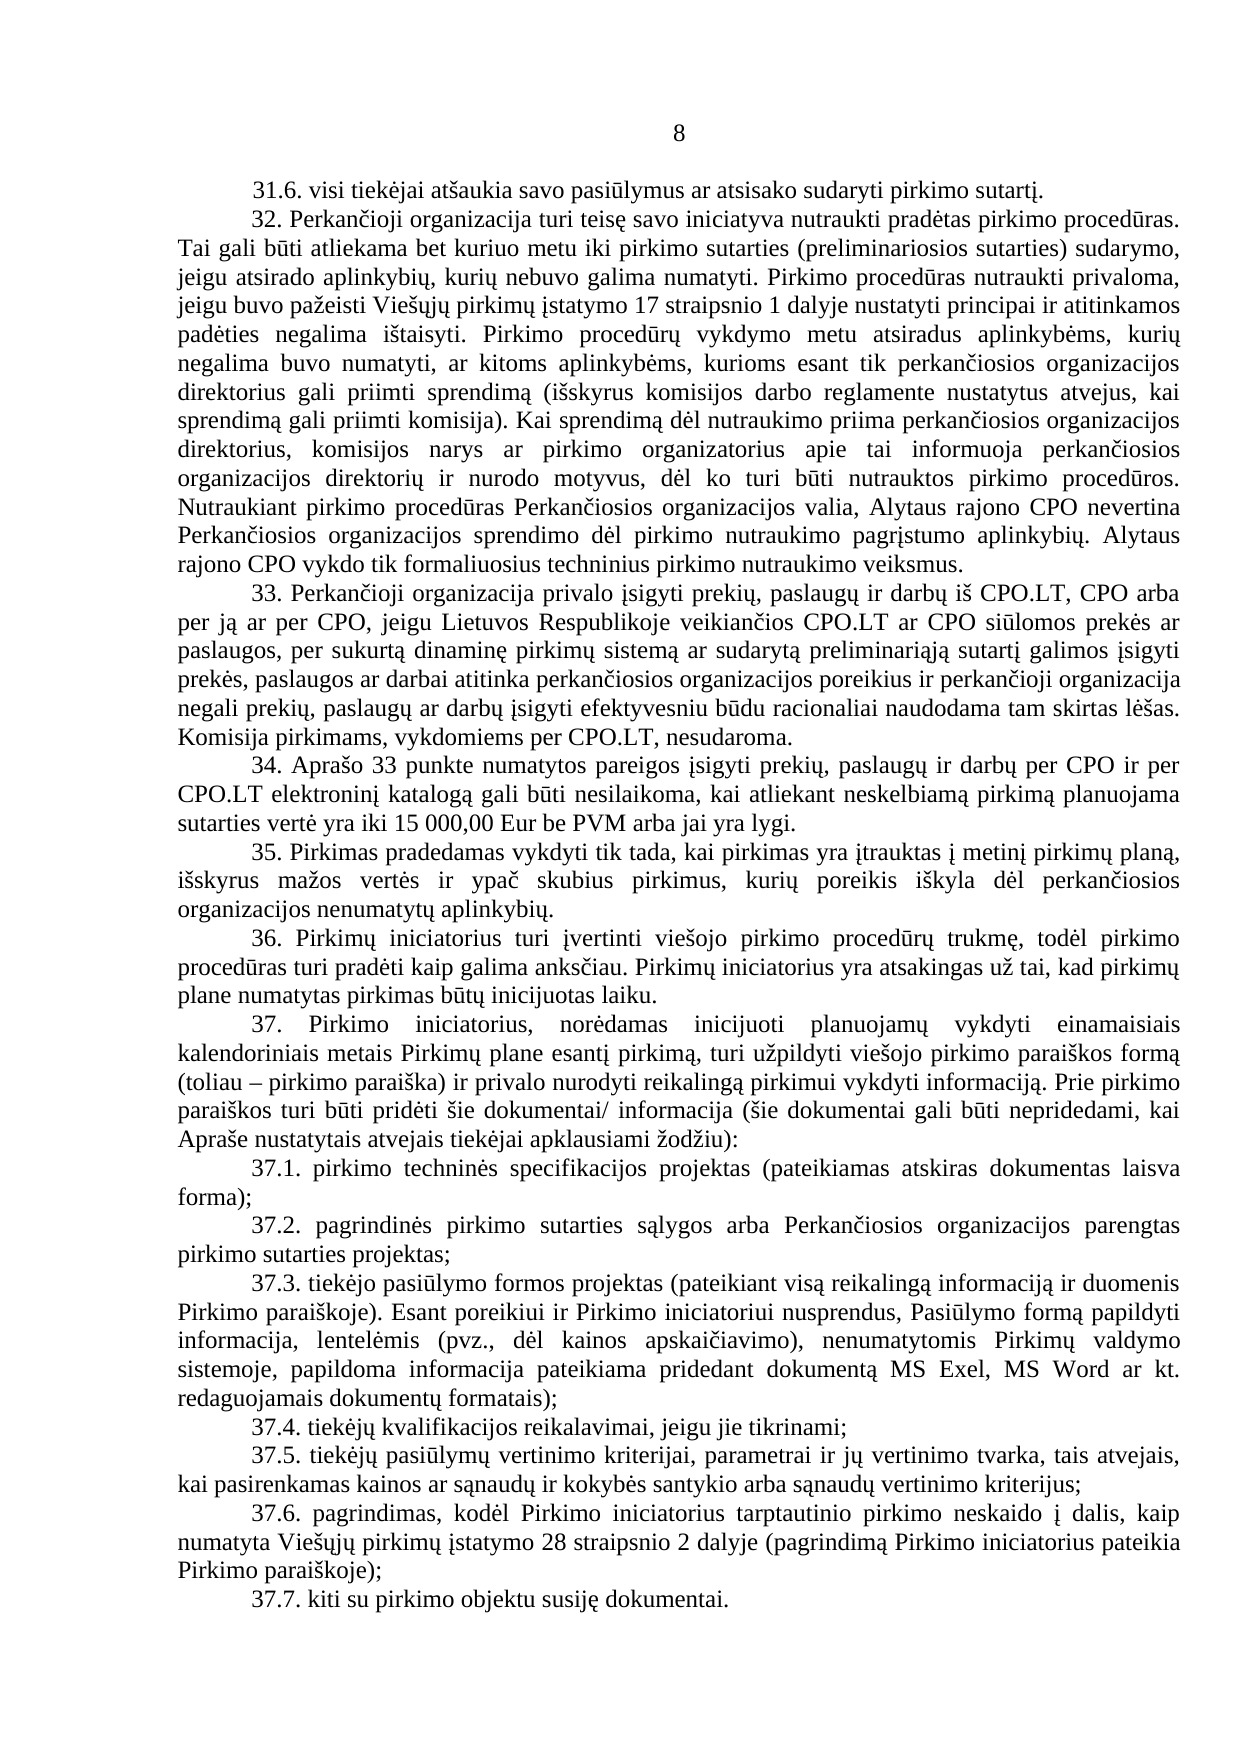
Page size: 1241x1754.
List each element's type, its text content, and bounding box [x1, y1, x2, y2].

text 35. Pirkimas pradedamas vykdyti tik tada, kai pirkimas yra įtrauktas į metinį pirkimų planą, išskyrus mažos vertės ir ypač skubius pirkimus, kurių poreikis iškyla dėl perkančiosios organizacijos nenumatytų aplinkybių. [177, 837, 1181, 923]
text 37.2. pagrindinės pirkimo sutarties sąlygos arba Perkančiosios organizacijos parengtas pirkimo sutarties projektas; [177, 1211, 1181, 1268]
text 32. Perkančioji organizacija turi teisę savo iniciatyva nutraukti pradėtas pirkimo procedūras. Tai gali būti atliekama bet kuriuo metu iki pirkimo sutarties (preliminariosios sutarties) sudarymo, jeigu atsirado aplinkybių, kurių nebuvo galima numatyti. Pirkimo procedūras nutraukti privaloma, jeigu buvo pažeisti Viešųjų pirkimų įstatymo 17 straipsnio 1 dalyje nustatyti principai ir atitinkamos padėties negalima ištaisyti. Pirkimo procedūrų vykdymo metu atsiradus aplinkybėms, kurių negalima buvo numatyti, ar kitoms aplinkybėms, kurioms esant tik perkančiosios organizacijos direktorius gali priimti sprendimą (išskyrus komisijos darbo reglamente nustatytus atvejus, kai sprendimą gali priimti komisija). Kai sprendimą dėl nutraukimo priima perkančiosios organizacijos direktorius, komisijos narys ar pirkimo organizatorius apie tai informuoja perkančiosios organizacijos direktorių ir nurodo motyvus, dėl ko turi būti nutrauktos pirkimo procedūros. Nutraukiant pirkimo procedūras Perkančiosios organizacijos valia, Alytaus rajono CPO nevertina Perkančiosios organizacijos sprendimo dėl pirkimo nutraukimo pagrįstumo aplinkybių. Alytaus rajono CPO vykdo tik formaliuosius techninius pirkimo nutraukimo veiksmus. [177, 204, 1181, 578]
text 37.1. pirkimo techninės specifikacijos projektas (pateikiamas atskiras dokumentas laisva forma); [177, 1153, 1181, 1211]
text 37. Pirkimo iniciatorius, norėdamas inicijuoti planuojamų vykdyti einamaisiais kalendoriniais metais Pirkimų plane esantį pirkimą, turi užpildyti viešojo pirkimo paraiškos formą (toliau – pirkimo paraiška) ir privalo nurodyti reikalingą pirkimui vykdyti informaciją. Prie pirkimo paraiškos turi būti pridėti šie dokumentai/ informacija (šie dokumentai gali būti nepridedami, kai Apraše nustatytais atvejais tiekėjai apklausiami žodžiu): [177, 1009, 1181, 1153]
text 34. Aprašo 33 punkte numatytos pareigos įsigyti prekių, paslaugų ir darbų per CPO ir per CPO.LT elektroninį katalogą gali būti nesilaikoma, kai atliekant neskelbiamą pirkimą planuojama sutarties vertė yra iki 15 000,00 Eur be PVM arba jai yra lygi. [177, 751, 1181, 837]
text 33. Perkančioji organizacija privalo įsigyti prekių, paslaugų ir darbų iš CPO.LT, CPO arba per ją ar per CPO, jeigu Lietuvos Respublikoje veikiančios CPO.LT ar CPO siūlomos prekės ar paslaugos, per sukurtą dinaminę pirkimų sistemą ar sudarytą preliminariąją sutartį galimos įsigyti prekės, paslaugos ar darbai atitinka perkančiosios organizacijos poreikius ir perkančioji organizacija negali prekių, paslaugų ar darbų įsigyti efektyvesniu būdu racionaliai naudodama tam skirtas lėšas. Komisija pirkimams, vykdomiems per CPO.LT, nesudaroma. [177, 578, 1181, 751]
text 36. Pirkimų iniciatorius turi įvertinti viešojo pirkimo procedūrų trukmę, todėl pirkimo procedūras turi pradėti kaip galima anksčiau. Pirkimų iniciatorius yra atsakingas už tai, kad pirkimų plane numatytas pirkimas būtų inicijuotas laiku. [177, 923, 1181, 1009]
text 37.5. tiekėjų pasiūlymų vertinimo kriterijai, parametrai ir jų vertinimo tvarka, tais atvejais, kai pasirenkamas kainos ar sąnaudų ir kokybės santykio arba sąnaudų vertinimo kriterijus; [177, 1441, 1181, 1498]
text 37.4. tiekėjų kvalifikacijos reikalavimai, jeigu jie tikrinami; [177, 1412, 1181, 1441]
text 31.6. visi tiekėjai atšaukia savo pasiūlymus ar atsisako sudaryti pirkimo sutartį. [252, 176, 1181, 204]
text 37.7. kiti su pirkimo objektu susiję dokumentai. [177, 1584, 1181, 1613]
text 37.6. pagrindimas, kodėl Pirkimo iniciatorius tarptautinio pirkimo neskaido į dalis, kaip numatyta Viešųjų pirkimų įstatymo 28 straipsnio 2 dalyje (pagrindimą Pirkimo iniciatorius pateikia Pirkimo paraiškoje); [177, 1498, 1181, 1584]
text 37.3. tiekėjo pasiūlymo formos projektas (pateikiant visą reikalingą informaciją ir duomenis Pirkimo paraiškoje). Esant poreikiui ir Pirkimo iniciatoriui nusprendus, Pasiūlymo formą papildyti informacija, lentelėmis (pvz., dėl kainos apskaičiavimo), nenumatytomis Pirkimų valdymo sistemoje, papildoma informacija pateikiama pridedant dokumentą MS Exel, MS Word ar kt. redaguojamais dokumentų formatais); [177, 1268, 1181, 1412]
